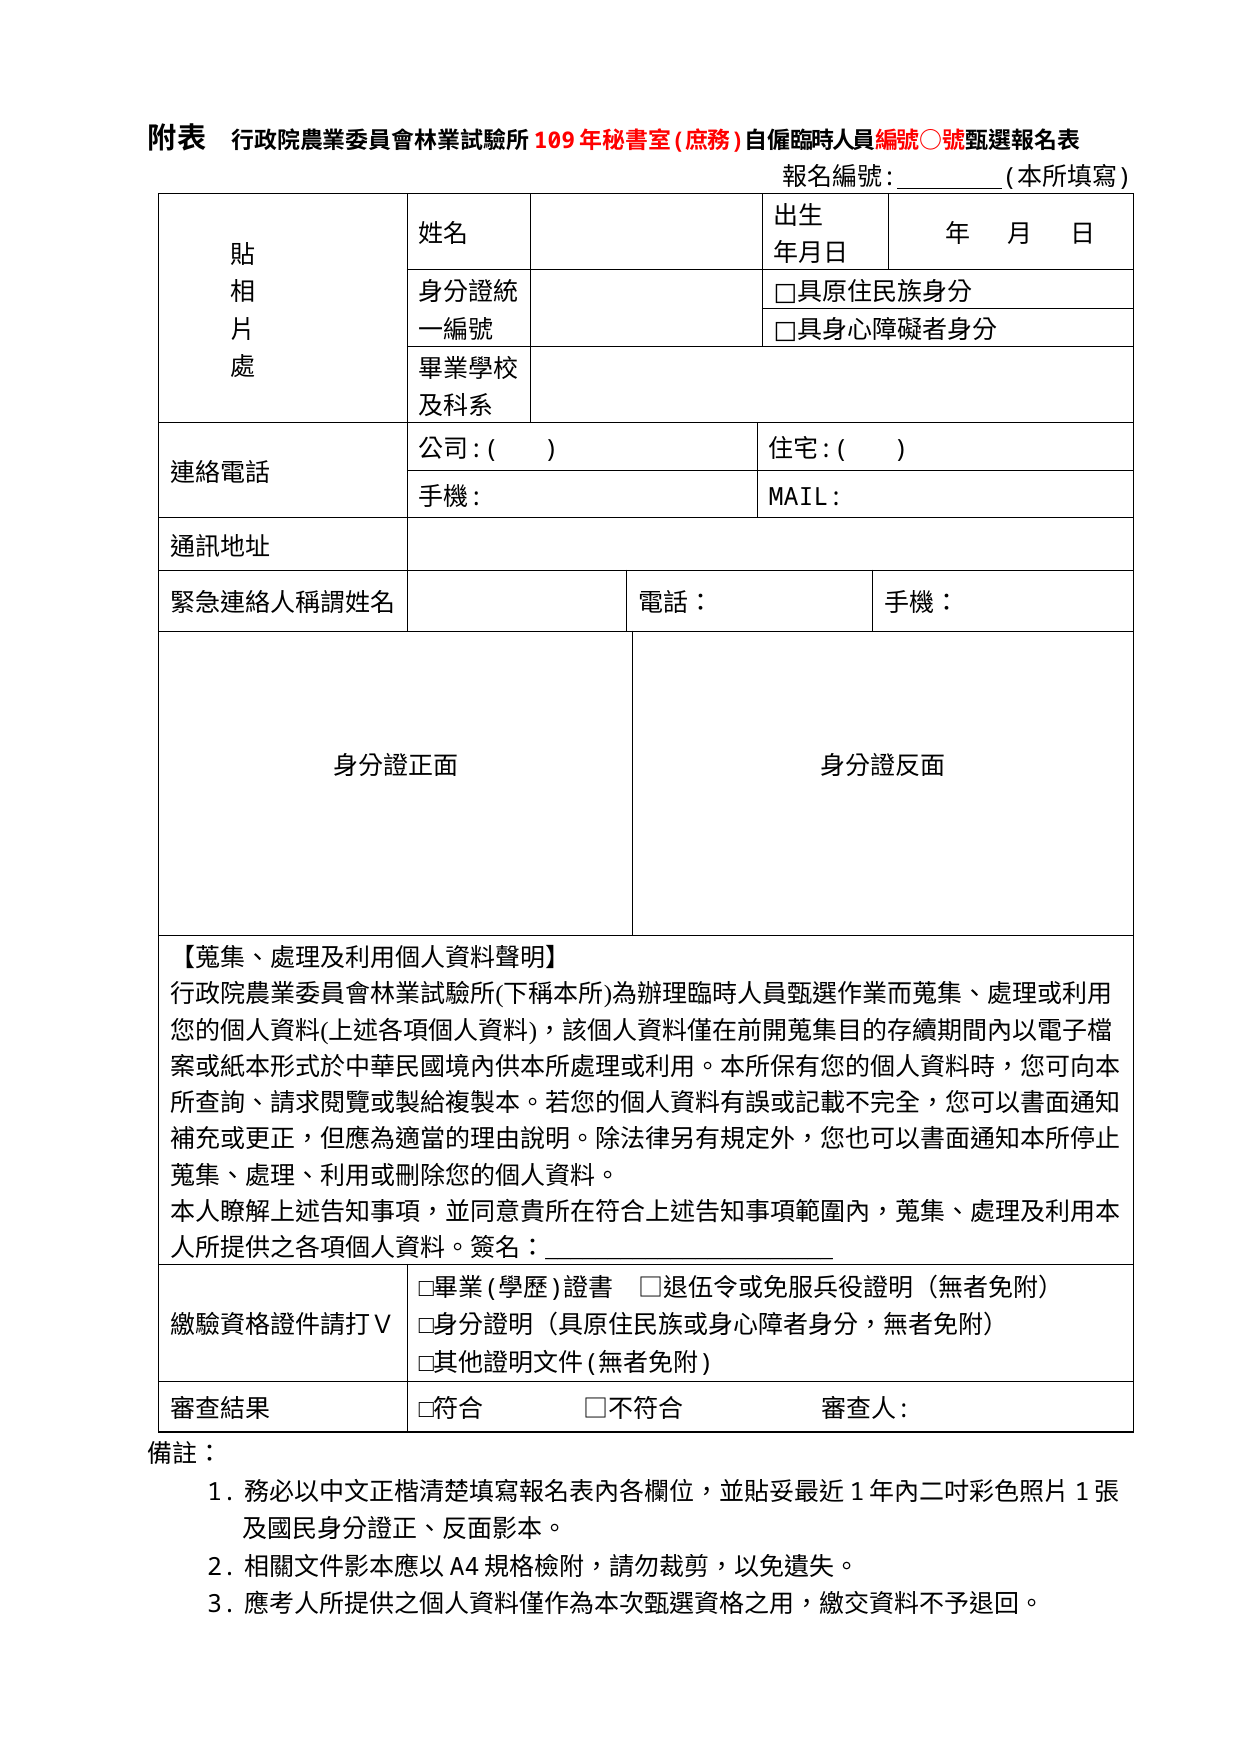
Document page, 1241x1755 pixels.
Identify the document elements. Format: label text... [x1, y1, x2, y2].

table_cell □畢業(學歷)證書 □退伍令或免服兵役證明（無者免附） □身分證明（具原住民族或身心障者身分，無者免附） □其他證明文件(無者免附) [408, 1265, 1133, 1381]
text 附表行政院農業委員會林業試驗所109年秘書室(庶務)自僱臨時人員編號○號甄選報名表 [148, 118, 1134, 156]
table_cell 電話： [627, 571, 872, 631]
table_header 出生 年月日 [763, 194, 888, 269]
table_cell 畢業學校及科系 [408, 347, 530, 422]
text 及國民身分證正、反面影本。 [242, 1507, 1134, 1545]
table_header [531, 194, 762, 269]
table_cell 身分證反面 [633, 632, 1133, 935]
table_cell 連絡電話 [159, 423, 407, 517]
table_header 貼 相 片 處 [159, 194, 407, 422]
table_cell □具原住民族身分 [763, 270, 1133, 308]
table_cell 住宅:( ) [758, 423, 1133, 469]
table_cell 【蒐集、處理及利用個人資料聲明】 行政院農業委員會林業試驗所(下稱本所)為辦理臨時人員甄選作業而蒐集、處理或利用您的個人資料(上述各項個人資料)，該個人資料僅在前開蒐集目的存續期間內以電子檔案或紙本形式於中華民國境內供本所處理或利用。本所保有您的個人資料時，您可向本所查詢、請求閱覽或製給複製本。若您的個人資料有誤或記載不完全，您可以書面通知補充或更正，但應為適當的理由說明。除法律另有規定外，您也可以書面通知本所停止蒐集、處理、利用或刪除您的個人資料。 本人瞭解上述告知事項，並同意貴所在符合上述告知事項範圍內，蒐集、處理及利用本人所提供之各項個人資料。簽名：_______________________ [159, 936, 1133, 1264]
table_cell [408, 571, 626, 631]
text 報名編號: (本所填寫) [779, 156, 1134, 193]
list 務必以中文正楷清楚填寫報名表內各欄位，並貼妥最近1年內二吋彩色照片1張 [207, 1470, 1134, 1507]
table_cell □符合 □不符合 審查人: [408, 1382, 1133, 1431]
table_cell 繳驗資格證件請打Ｖ [159, 1265, 407, 1381]
table_cell 審查結果 [159, 1382, 407, 1431]
list 相關文件影本應以A4規格檢附，請勿裁剪，以免遺失。 [148, 1545, 1134, 1582]
table_cell [531, 270, 762, 346]
list 應考人所提供之個人資料僅作為本次甄選資格之用，繳交資料不予退回。 [148, 1582, 1134, 1620]
table_cell □具身心障礙者身分 [763, 309, 1133, 346]
table_cell 身分證正面 [159, 632, 632, 935]
table_cell 緊急連絡人稱謂姓名 [159, 571, 407, 631]
table_cell 身分證統一編號 [408, 270, 530, 346]
table_cell 公司:( ) [408, 423, 757, 469]
table_cell [408, 518, 1133, 569]
table_header 姓名 [408, 194, 530, 269]
table_cell 通訊地址 [159, 518, 407, 569]
table_header 年 月 日 [889, 194, 1133, 269]
table_cell 手機： [873, 571, 1133, 631]
table_cell 手機: [408, 471, 757, 517]
text 備註： [148, 1432, 1134, 1470]
table_cell [531, 347, 1133, 422]
table_cell MAIL: [758, 471, 1133, 517]
